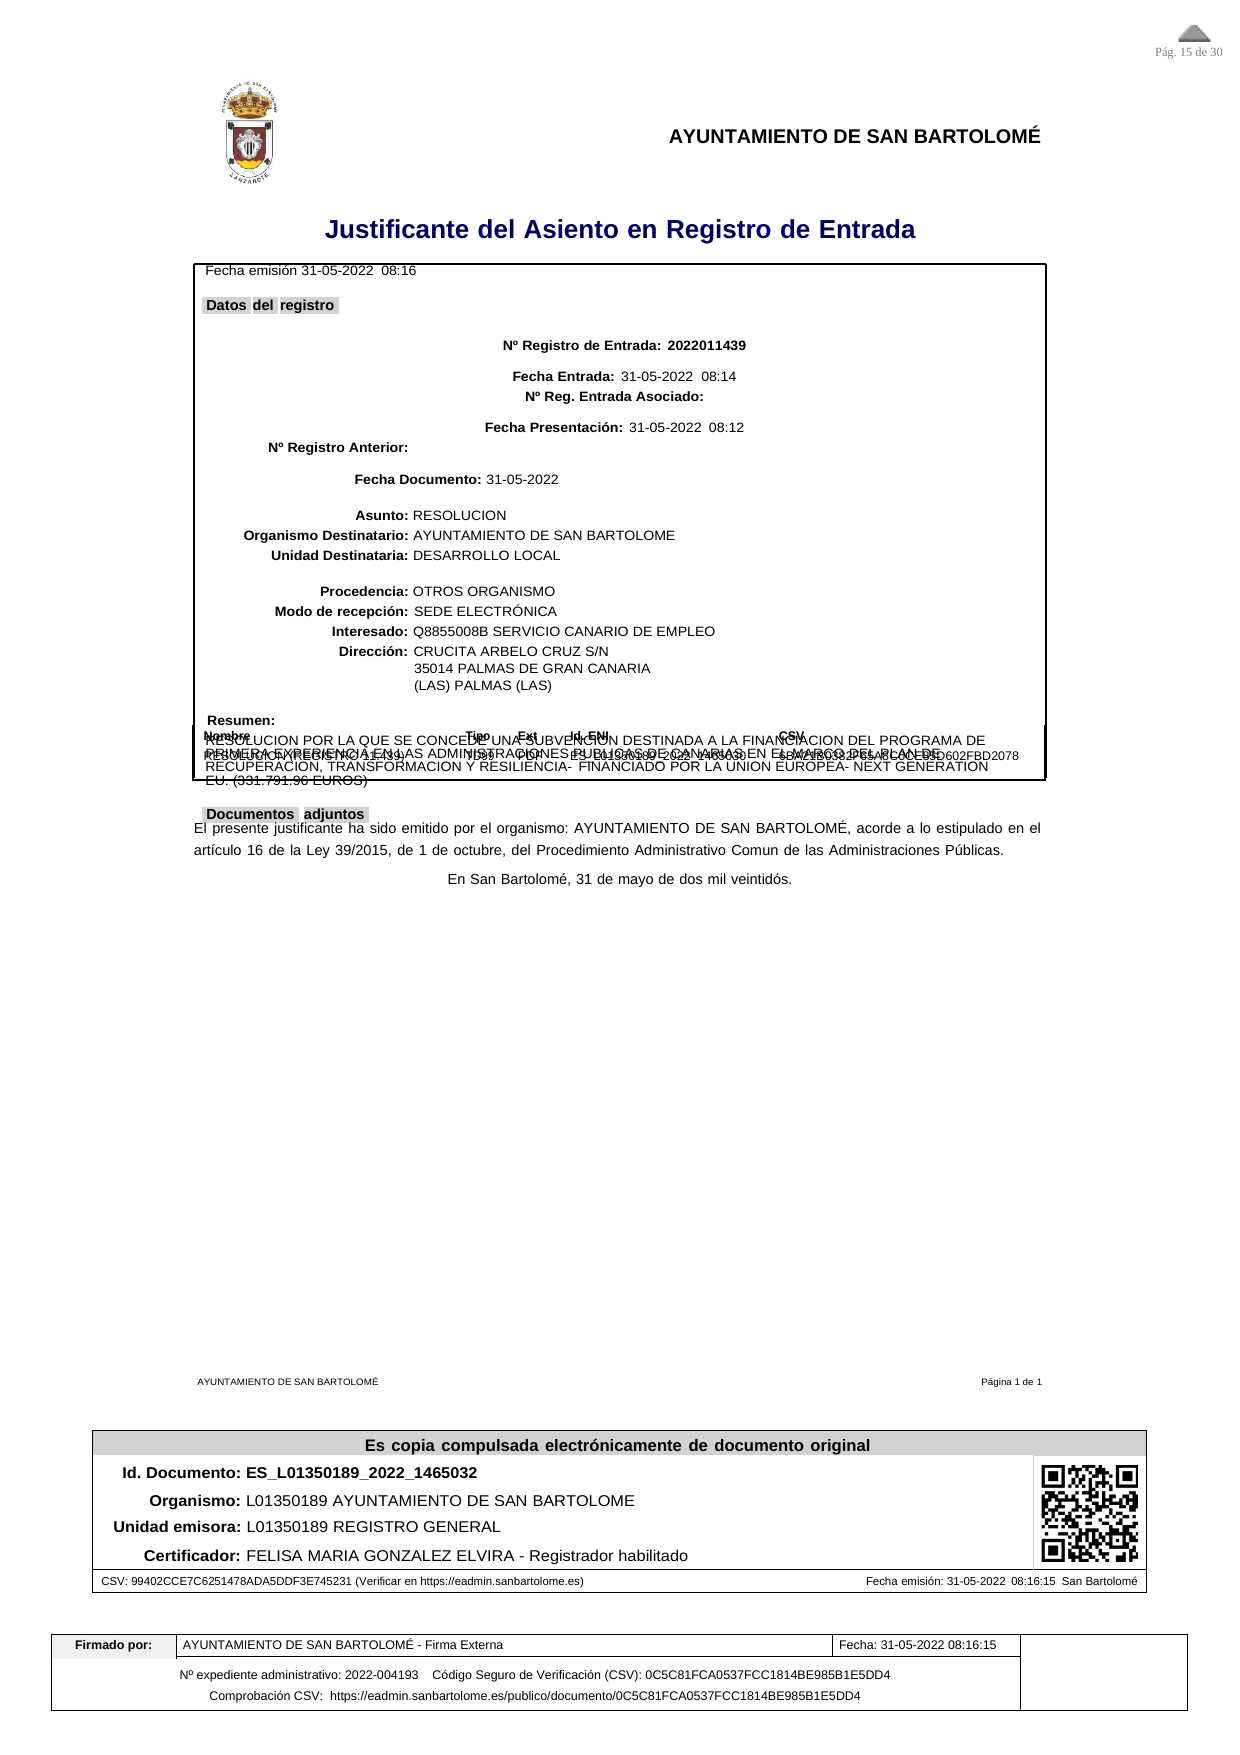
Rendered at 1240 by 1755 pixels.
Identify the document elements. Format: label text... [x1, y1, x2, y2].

table_cell RESOLUCION (REGISTRO 11.439) [194, 747, 435, 779]
picture [1177, 25, 1211, 42]
table_header CSV [762, 725, 1044, 747]
picture [193, 67, 307, 200]
table_cell [1034, 1456, 1146, 1569]
table_header Es copia compulsada electrónicamente de documento original [93, 1431, 1146, 1455]
text AYUNTAMIENTO DE SAN BARTOLOMÉ Página 1 de 1 [197, 1377, 1235, 1387]
text En San Bartolomé, 31 de mayo de dos mil veintidós. [42, 871, 1198, 887]
table_cell Fecha emisión: 31-05-2022 [775, 1570, 1008, 1592]
table_cell TD99 PDF [435, 747, 556, 779]
text El presente justificante ha sido emitido por el organismo: AYUNTAMIENTO DE SAN BARTOLOMÉ, acorde a lo estipulado en el artículo 16 de la Ley 39/2015, de 1 de octubre, del Procedimiento Administrativo Comun de las Administraciones Públicas. [194, 820, 1086, 858]
table_header Fecha: 31-05-2022 08:16:15 [833, 1635, 1020, 1656]
table_cell San Bartolomé [1059, 1570, 1146, 1592]
text AYUNTAMIENTO DE SAN BARTOLOMÉ [668, 124, 1235, 147]
picture [1041, 1465, 1138, 1562]
table_cell Id. Documento: ES_L01350189_2022_1465032 Organismo: L01350189 AYUNTAMIENTO DE SAN BARTOLOME Unidad emisora: L01350189 REGISTRO GENERAL Certificador: FELISA MARIA GONZALEZ ELVIRA - Registrador habilitado [93, 1455, 1033, 1569]
table_cell ES_L01350189_2022_1465030 [556, 747, 762, 779]
table_header Id. ENI [556, 725, 762, 747]
table_header Tipo Ext [435, 725, 556, 747]
table_cell 08:16:15 [1008, 1570, 1058, 1592]
table_cell CSV: 99402CCE7C6251478ADA5DDF3E745231 (Verificar en https://eadmin.sanbartolome.es) [93, 1570, 775, 1592]
table_header Firmado por: [52, 1635, 176, 1656]
table_cell 6BA21B0382F65A8C0CE85D602FBD2078 [762, 747, 1044, 779]
table_header Nombre [195, 725, 435, 747]
table_header AYUNTAMIENTO DE SAN BARTOLOMÉ - Firma Externa [177, 1635, 832, 1656]
text Justificante del Asiento en Registro de Entrada [42, 214, 1198, 244]
table_header [1021, 1635, 1187, 1710]
table_cell Nº expediente administrativo: 2022-004193 Código Seguro de Verificación (CSV): 0C5C81FCA0537FCC1814BE985B1E5DD4 Comprobación CSV: https://eadmin.sanbartolome.es/publico/documento/0C5C81FCA0537FCC1814BE985B1E5DD4 [52, 1657, 1020, 1710]
